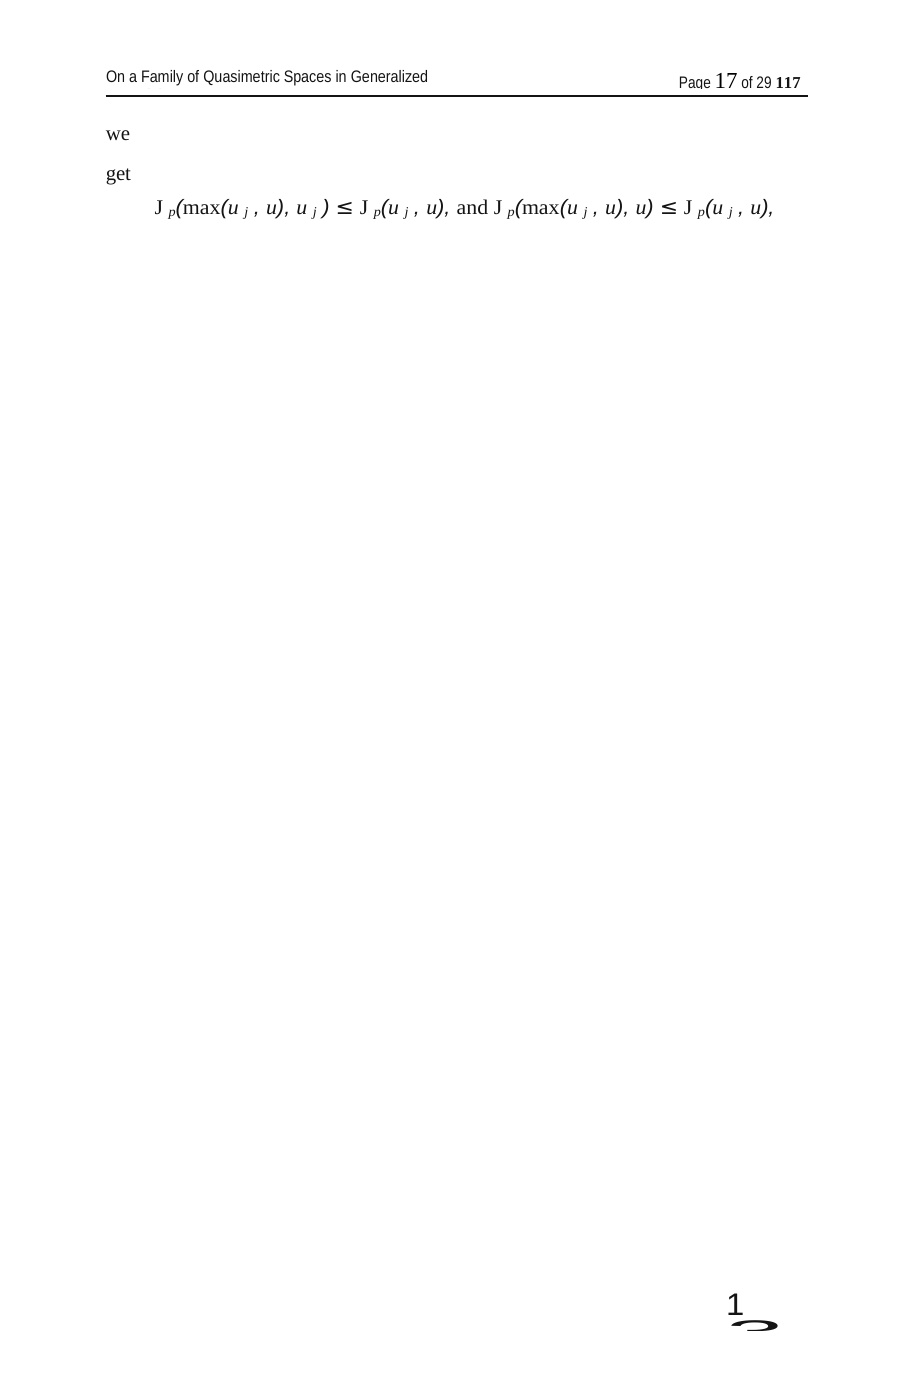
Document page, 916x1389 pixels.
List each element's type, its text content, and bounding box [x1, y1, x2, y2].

text get [106, 162, 131, 167]
text J p(max(u j , u), u j ) ≤ J p(u j , u), and J p(max(u j , u), u) ≤ J p(u j , u), [154, 192, 826, 221]
text we [106, 125, 809, 144]
